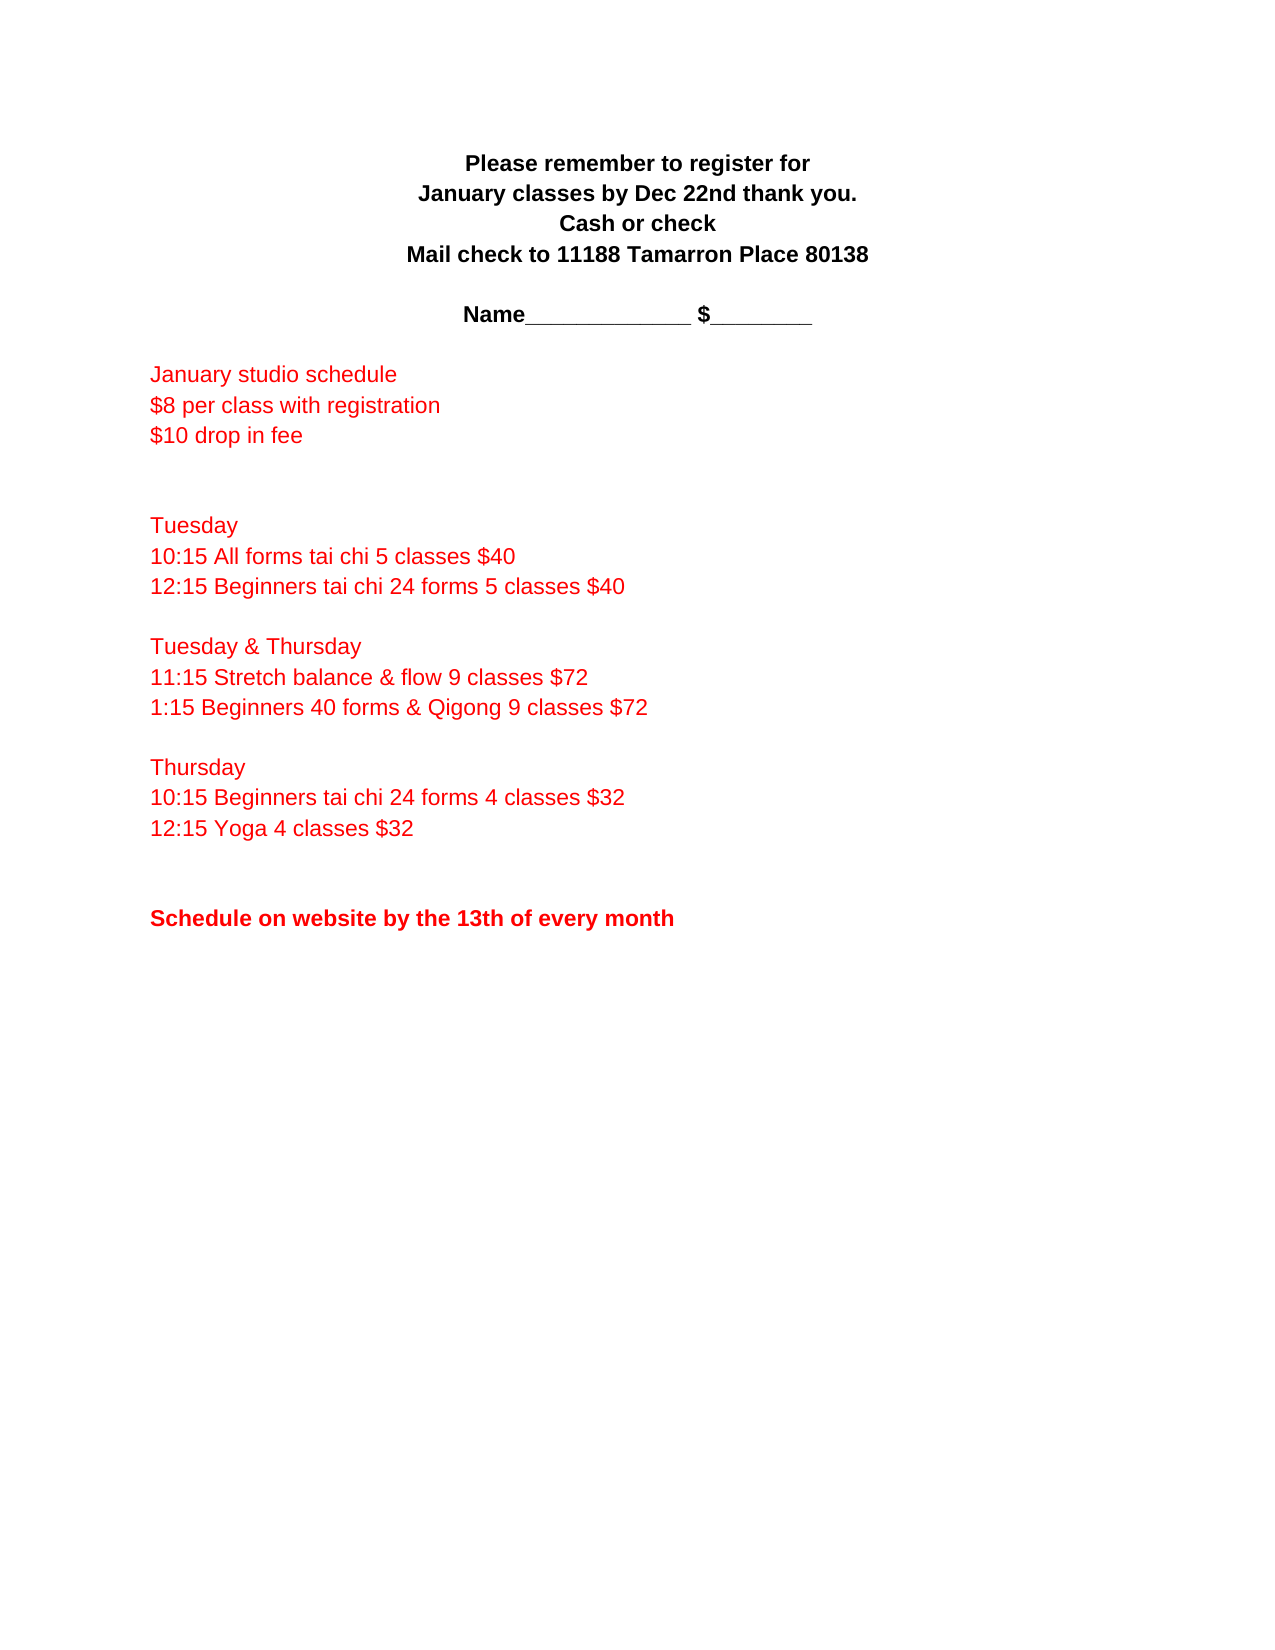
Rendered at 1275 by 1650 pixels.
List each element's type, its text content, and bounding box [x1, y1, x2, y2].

text $10 drop in fee [150, 422, 1125, 448]
text Cash or check [150, 210, 1125, 237]
text January studio schedule [150, 361, 1125, 388]
text Mail check to 11188 Tamarron Place 80138 [150, 241, 1125, 267]
text Schedule on website by the 13th of every month [150, 905, 1125, 932]
text 12:15 Yoga 4 classes $32 [150, 814, 1125, 841]
text Name_____________ $________ [150, 301, 1125, 327]
text 11:15 Stretch balance & flow 9 classes $72 [150, 663, 1125, 690]
text Tuesday & Thursday [150, 633, 1125, 660]
text 1:15 Beginners 40 forms & Qigong 9 classes $72 [150, 694, 1125, 720]
text 10:15 Beginners tai chi 24 forms 4 classes $32 [150, 784, 1125, 811]
text $8 per class with registration [150, 392, 1125, 418]
text January classes by Dec 22nd thank you. [150, 180, 1125, 207]
text Tuesday [150, 512, 1125, 539]
text Please remember to register for [150, 150, 1125, 176]
text 10:15 All forms tai chi 5 classes $40 [150, 543, 1125, 569]
text 12:15 Beginners tai chi 24 forms 5 classes $40 [150, 573, 1125, 599]
text Thursday [150, 754, 1125, 781]
